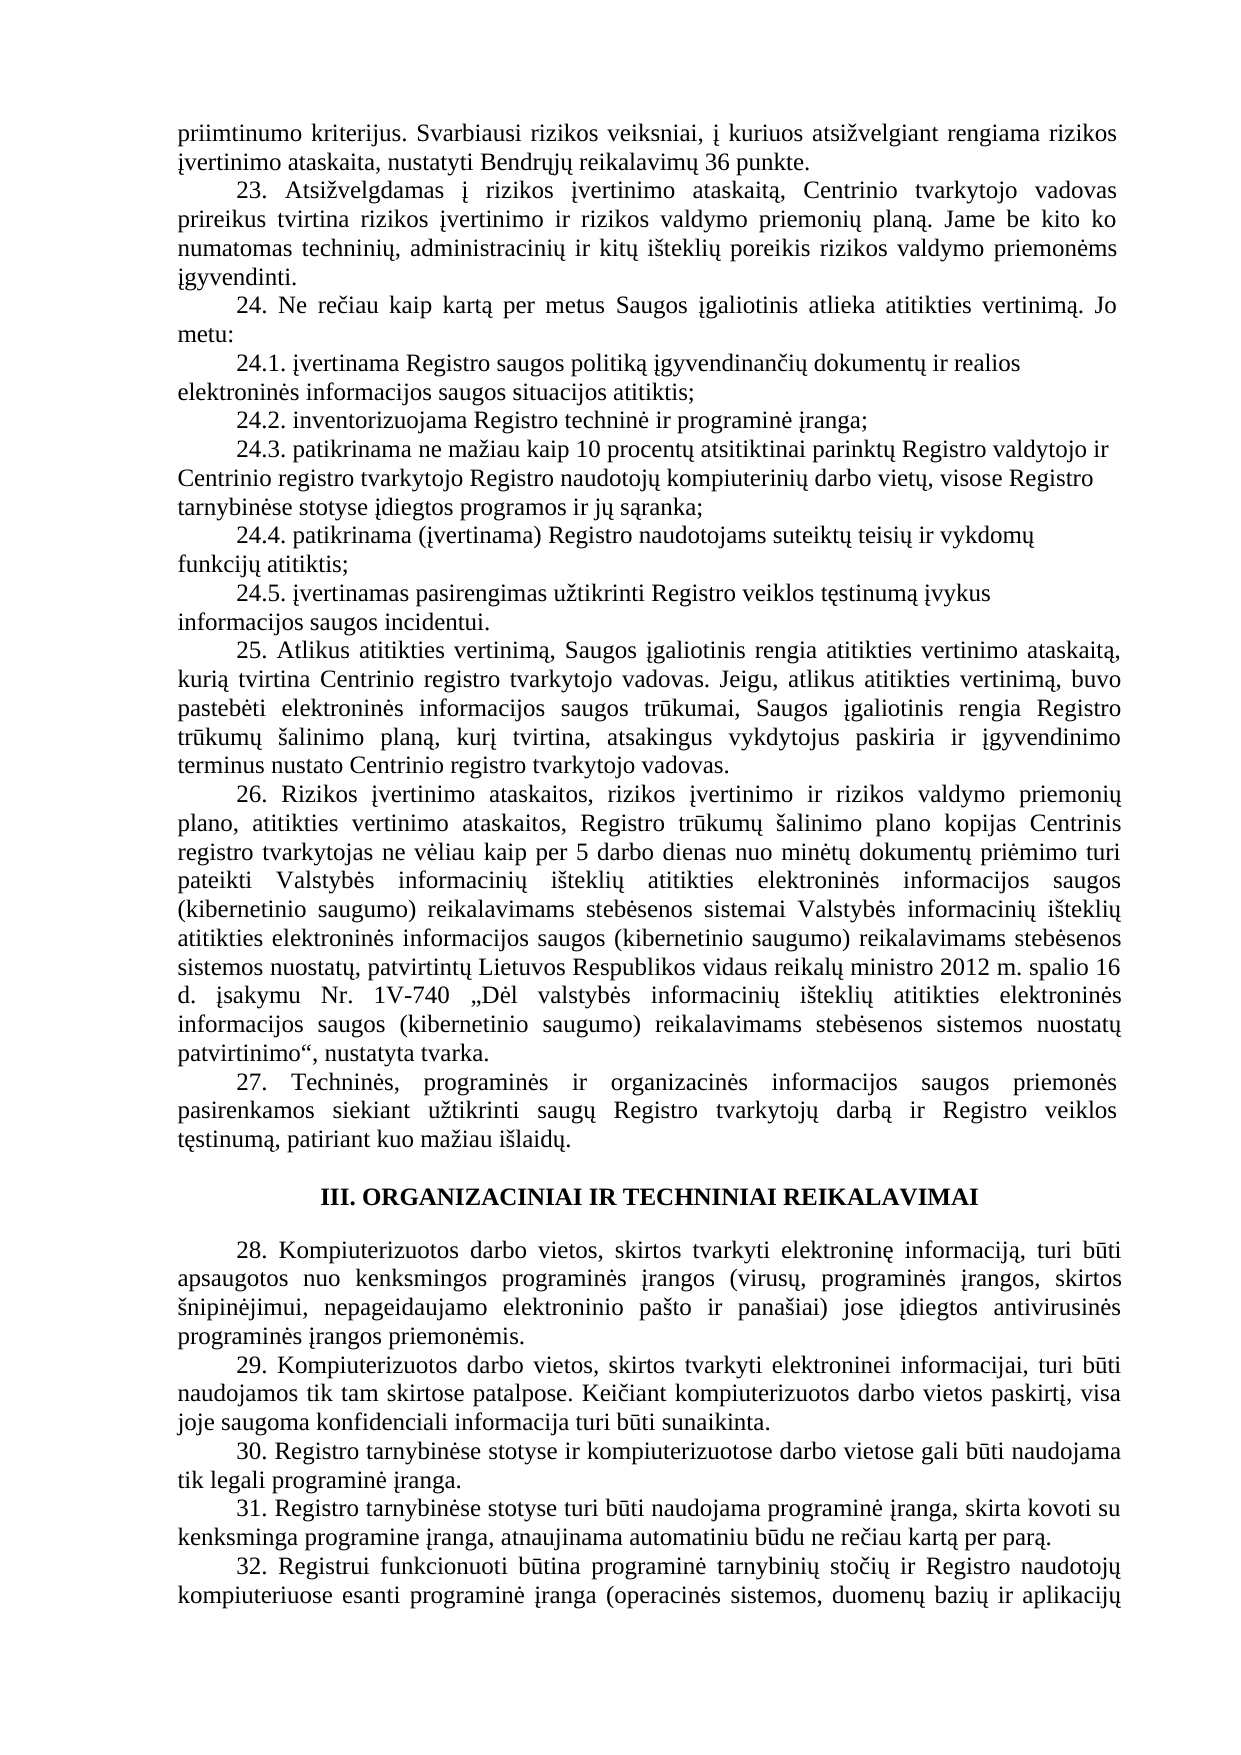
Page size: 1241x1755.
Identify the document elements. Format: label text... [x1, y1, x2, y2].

text 24.1. įvertinama Registro saugos politiką įgyvendinančių dokumentų ir realios elektroninės informacijos saugos situacijos atitiktis; [177, 348, 1120, 406]
text 30. Registro tarnybinėse stotyse ir kompiuterizuotose darbo vietose gali būti naudojama tik legali programinė įranga. [177, 1436, 1122, 1493]
text 24.4. patikrinama (įvertinama) Registro naudotojams suteiktų teisių ir vykdomų funkcijų atitiktis; [177, 521, 1120, 578]
text 27. Techninės, programinės ir organizacinės informacijos saugos priemonės pasirenkamos siekiant užtikrinti saugų Registro tvarkytojų darbą ir Registro veiklos tęstinumą, patiriant kuo mažiau išlaidų. [177, 1067, 1118, 1153]
text 28. Kompiuterizuotos darbo vietos, skirtos tvarkyti elektroninę informaciją, turi būti apsaugotos nuo kenksmingos programinės įrangos (virusų, programinės įrangos, skirtos šnipinėjimui, nepageidaujamo elektroninio pašto ir panašiai) jose įdiegtos antivirusinės programinės įrangos priemonėmis. [177, 1235, 1122, 1350]
text 31. Registro tarnybinėse stotyse turi būti naudojama programinė įranga, skirta kovoti su kenksminga programine įranga, atnaujinama automatiniu būdu ne rečiau kartą per parą. [177, 1493, 1122, 1551]
text 24.3. patikrinama ne mažiau kaip 10 procentų atsitiktinai parinktų Registro valdytojo ir Centrinio registro tvarkytojo Registro naudotojų kompiuterinių darbo vietų, visose Registro tarnybinėse stotyse įdiegtos programos ir jų sąranka; [177, 434, 1120, 521]
text 24.5. įvertinamas pasirengimas užtikrinti Registro veiklos tęstinumą įvykus informacijos saugos incidentui. [177, 578, 1120, 636]
text 23. Atsižvelgdamas į rizikos įvertinimo ataskaitą, Centrinio tvarkytojo vadovas prireikus tvirtina rizikos įvertinimo ir rizikos valdymo priemonių planą. Jame be kito ko numatomas techninių, administracinių ir kitų išteklių poreikis rizikos valdymo priemonėms įgyvendinti. [177, 176, 1118, 291]
text 24.2. inventorizuojama Registro techninė ir programinė įranga; [177, 406, 1120, 434]
text 26. Rizikos įvertinimo ataskaitos, rizikos įvertinimo ir rizikos valdymo priemonių plano, atitikties vertinimo ataskaitos, Registro trūkumų šalinimo plano kopijas Centrinis registro tvarkytojas ne vėliau kaip per 5 darbo dienas nuo minėtų dokumentų priėmimo turi pateikti Valstybės informacinių išteklių atitikties elektroninės informacijos saugos (kibernetinio saugumo) reikalavimams stebėsenos sistemai Valstybės informacinių išteklių atitikties elektroninės informacijos saugos (kibernetinio saugumo) reikalavimams stebėsenos sistemos nuostatų, patvirtintų Lietuvos Respublikos vidaus reikalų ministro 2012 m. spalio 16 d. įsakymu Nr. 1V-740 „Dėl valstybės informacinių išteklių atitikties elektroninės informacijos saugos (kibernetinio saugumo) reikalavimams stebėsenos sistemos nuostatų patvirtinimo“, nustatyta tvarka. [177, 779, 1122, 1067]
text 29. Kompiuterizuotos darbo vietos, skirtos tvarkyti elektroninei informacijai, turi būti naudojamos tik tam skirtose patalpose. Keičiant kompiuterizuotos darbo vietos paskirtį, visa joje saugoma konfidenciali informacija turi būti sunaikinta. [177, 1350, 1122, 1436]
text 24. Ne rečiau kaip kartą per metus Saugos įgaliotinis atlieka atitikties vertinimą. Jo metu: [177, 291, 1118, 348]
text III. ORGANIZACINIAI IR TECHNINIAI REIKALAVIMAI [177, 1182, 1122, 1211]
text priimtinumo kriterijus. Svarbiausi rizikos veiksniai, į kuriuos atsižvelgiant rengiama rizikos įvertinimo ataskaita, nustatyti Bendrųjų reikalavimų 36 punkte. [177, 118, 1118, 176]
text 32. Registrui funkcionuoti būtina programinė tarnybinių stočių ir Registro naudotojų kompiuteriuose esanti programinė įranga (operacinės sistemos, duomenų bazių ir aplikacijų [177, 1551, 1122, 1608]
text 25. Atlikus atitikties vertinimą, Saugos įgaliotinis rengia atitikties vertinimo ataskaitą, kurią tvirtina Centrinio registro tvarkytojo vadovas. Jeigu, atlikus atitikties vertinimą, buvo pastebėti elektroninės informacijos saugos trūkumai, Saugos įgaliotinis rengia Registro trūkumų šalinimo planą, kurį tvirtina, atsakingus vykdytojus paskiria ir įgyvendinimo terminus nustato Centrinio registro tvarkytojo vadovas. [177, 636, 1122, 779]
